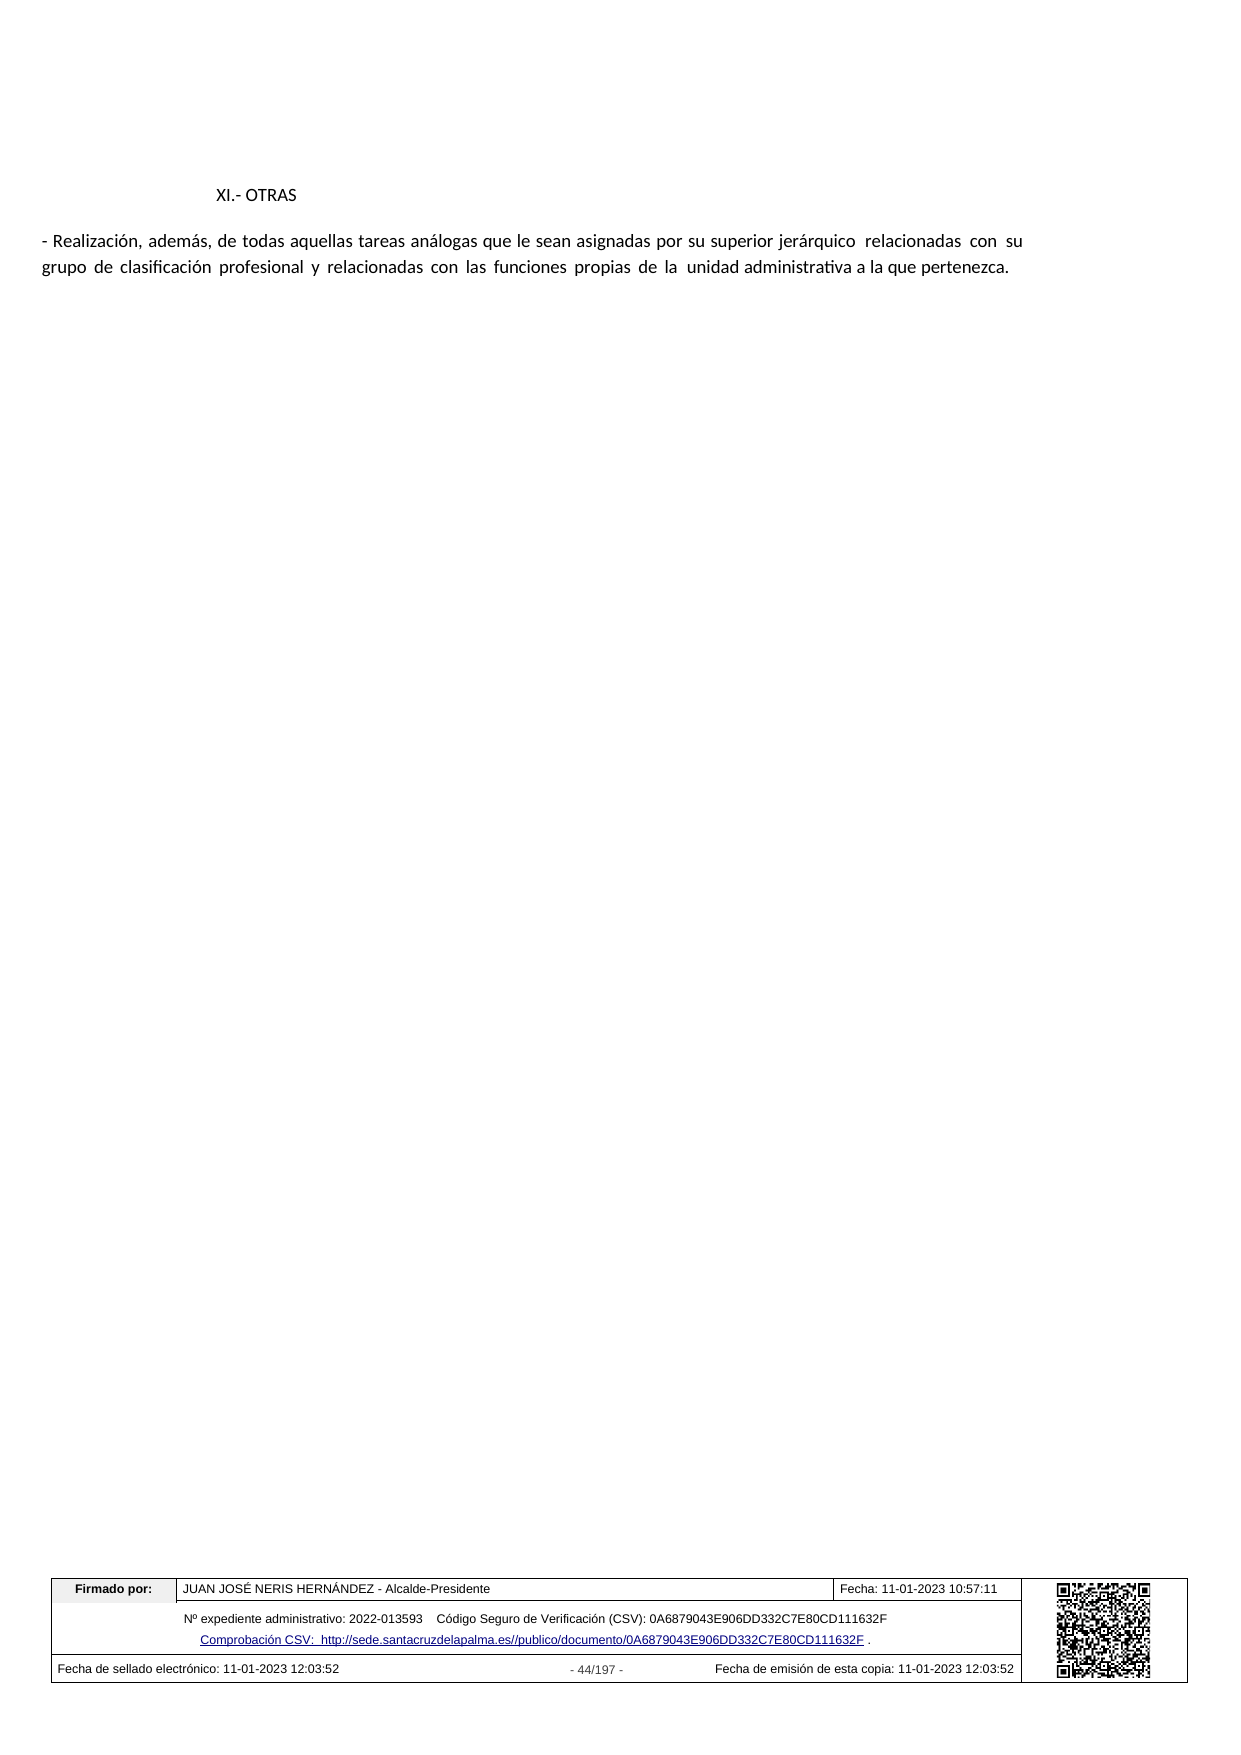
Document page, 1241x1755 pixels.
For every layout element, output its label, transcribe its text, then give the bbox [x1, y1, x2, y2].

table_cell Fecha de sellado electrónico: 11-01-2023 12:03:52 - 44/197 - Fecha de emisión de esta copia: 11-01-2023 12:03:52 [52, 1655, 1021, 1682]
text - Realización, además, de todas aquellas tareas análogas que le sean asignadas por su superior jerárquico relacionadas con su grupo de clasificación profesional y relacionadas con las funciones propias de la unidad administrativa a la que pertenezca. [42, 229, 1024, 278]
table_header Fecha: 11-01-2023 10:57:11 [834, 1579, 1021, 1600]
table_header Firmado por: [52, 1579, 176, 1600]
table_header [1022, 1579, 1187, 1682]
text XI.- OTRAS [216, 183, 1199, 206]
table_cell Nº expediente administrativo: 2022-013593 Código Seguro de Verificación (CSV): 0A6879043E906DD332C7E80CD111632F Comprobación CSV: http://sede.santacruzdelapalma.es//publico/documento/0A6879043E906DD332C7E80CD111632F . [52, 1601, 1021, 1654]
table_header JUAN JOSÉ NERIS HERNÁNDEZ - Alcalde-Presidente [177, 1579, 833, 1600]
